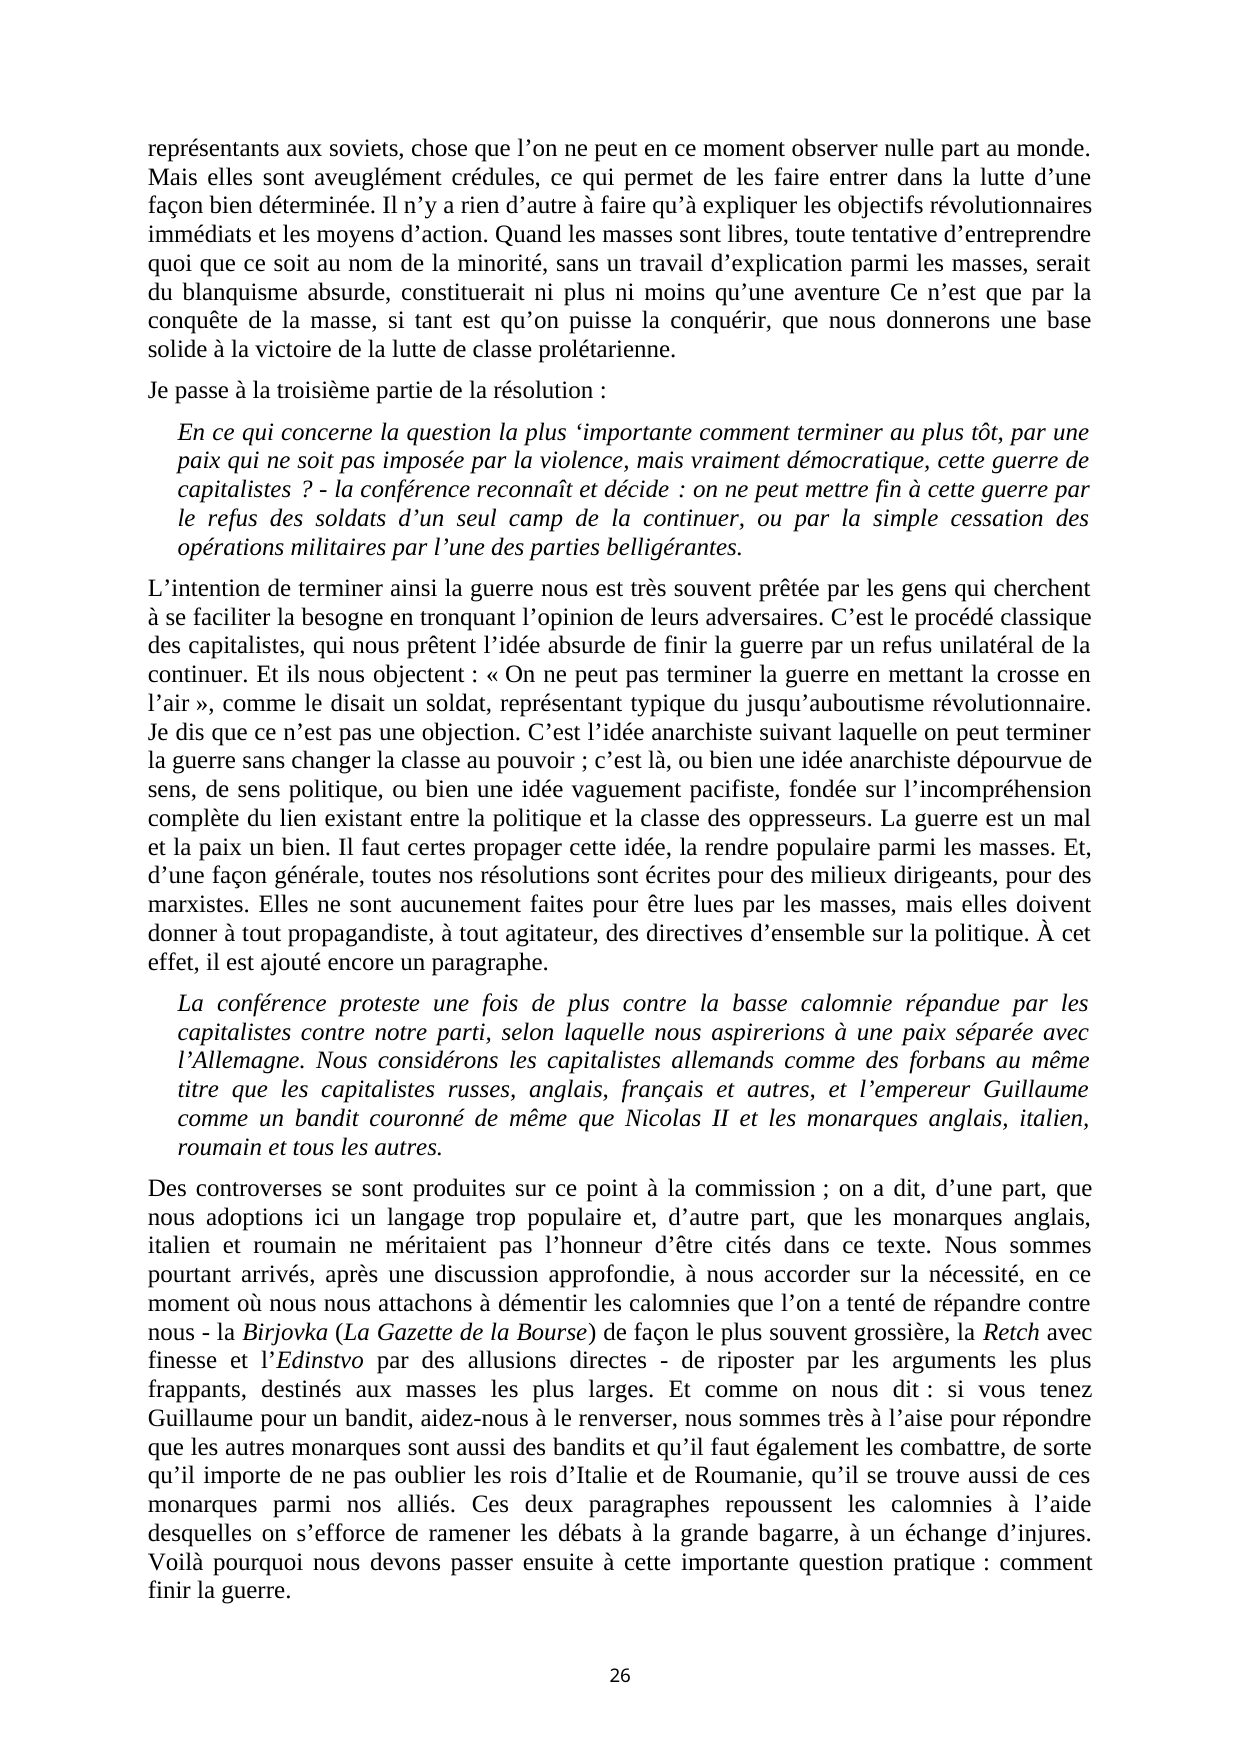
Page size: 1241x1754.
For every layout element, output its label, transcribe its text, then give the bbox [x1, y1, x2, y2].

text représentants aux soviets, chose que l’on ne peut en ce moment observer nulle part au monde. Mais elles sont aveuglément crédules, ce qui permet de les faire entrer dans la lutte d’une façon bien déterminée. Il n’y a rien d’autre à faire qu’à expliquer les objectifs révolutionnaires immédiats et les moyens d’action. Quand les masses sont libres, toute tentative d’entreprendre quoi que ce soit au nom de la minorité, sans un travail d’explication parmi les masses, serait du blanquisme absurde, constituerait ni plus ni moins qu’une aventure Ce n’est que par la conquête de la masse, si tant est qu’on puisse la conquérir, que nous donnerons une base solide à la victoire de la lutte de classe prolétarienne. [148, 133, 1093, 363]
text L’intention de terminer ainsi la guerre nous est très souvent prêtée par les gens qui cherchent à se faciliter la besogne en tronquant l’opinion de leurs adversaires. C’est le procédé classique des capitalistes, qui nous prêtent l’idée absurde de finir la guerre par un refus unilatéral de la continuer. Et ils nous objectent : « On ne peut pas terminer la guerre en mettant la crosse en l’air », comme le disait un soldat, représentant typique du jusqu’auboutisme révolutionnaire. Je dis que ce n’est pas une objection. C’est l’idée anarchiste suivant laquelle on peut terminer la guerre sans changer la classe au pouvoir ; c’est là, ou bien une idée anarchiste dépourvue de sens, de sens politique, ou bien une idée vaguement pacifiste, fondée sur l’incompréhension complète du lien existant entre la politique et la classe des oppresseurs. La guerre est un mal et la paix un bien. Il faut certes propager cette idée, la rendre populaire parmi les masses. Et, d’une façon générale, toutes nos résolutions sont écrites pour des milieux dirigeants, pour des marxistes. Elles ne sont aucunement faites pour être lues par les masses, mais elles doivent donner à tout propagandiste, à tout agitateur, des directives d’ensemble sur la politique. À cet effet, il est ajouté encore un paragraphe. [148, 573, 1093, 975]
text En ce qui concerne la question la plus ‘importante comment terminer au plus tôt, par une paix qui ne soit pas imposée par la violence, mais vraiment démocratique, cette guerre de capitalistes ? - la conférence reconnaît et décide : on ne peut mettre fin à cette guerre par le refus des soldats d’un seul camp de la continuer, ou par la simple cessation des opérations militaires par l’une des parties belligérantes. [177, 417, 1093, 560]
text Je passe à la troisième partie de la résolution : [148, 375, 1093, 404]
text Des controverses se sont produites sur ce point à la commission ; on a dit, d’une part, que nous adoptions ici un langage trop populaire et, d’autre part, que les monarques anglais, italien et roumain ne méritaient pas l’honneur d’être cités dans ce texte. Nous sommes pourtant arrivés, après une discussion approfondie, à nous accorder sur la nécessité, en ce moment où nous nous attachons à démentir les calomnies que l’on a tenté de répandre contre nous - la Birjovka (La Gazette de la Bourse) de façon le plus souvent grossière, la Retch avec finesse et l’Edinstvo par des allusions directes - de riposter par les arguments les plus frappants, destinés aux masses les plus larges. Et comme on nous dit : si vous tenez Guillaume pour un bandit, aidez-nous à le renverser, nous sommes très à l’aise pour répondre que les autres monarques sont aussi des bandits et qu’il faut également les combattre, de sorte qu’il importe de ne pas oublier les rois d’Italie et de Roumanie, qu’il se trouve aussi de ces monarques parmi nos alliés. Ces deux paragraphes repoussent les calomnies à l’aide desquelles on s’efforce de ramener les débats à la grande bagarre, à un échange d’injures. Voilà pourquoi nous devons passer ensuite à cette importante question pratique : comment finir la guerre. [148, 1173, 1093, 1604]
text La conférence proteste une fois de plus contre la basse calomnie répandue par les capitalistes contre notre parti, selon laquelle nous aspirerions à une paix séparée avec l’Allemagne. Nous considérons les capitalistes allemands comme des forbans au même titre que les capitalistes russes, anglais, français et autres, et l’empereur Guillaume comme un bandit couronné de même que Nicolas II et les monarques anglais, italien, roumain et tous les autres. [177, 988, 1093, 1160]
